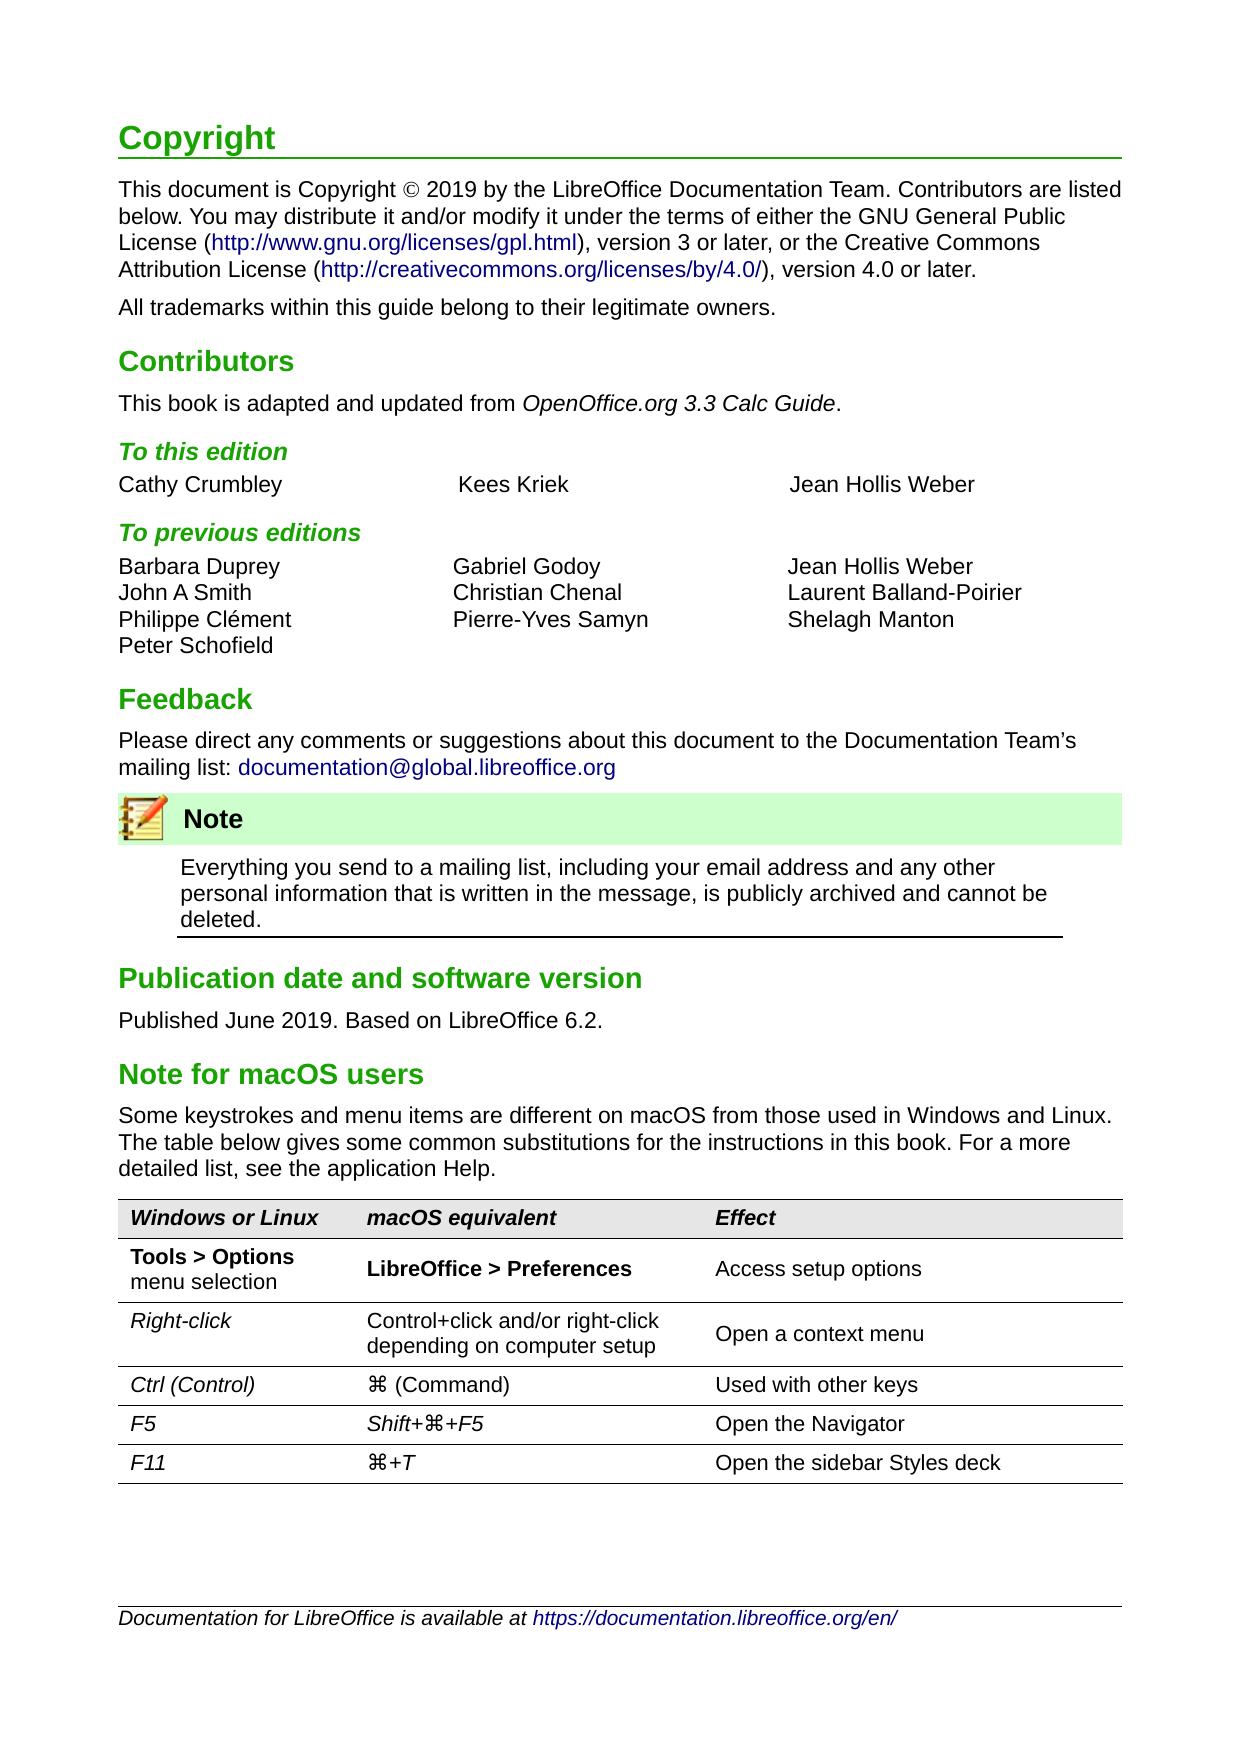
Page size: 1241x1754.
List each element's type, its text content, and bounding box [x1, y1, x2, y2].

subtitle To this edition [118, 437, 1122, 465]
table_cell ⌘ (Command) [355, 1367, 703, 1405]
table_header Effect [703, 1200, 1123, 1238]
table_header Jean Hollis Weber [789, 471, 1122, 498]
picture [119, 793, 170, 844]
table_cell Shelagh Manton [788, 606, 1122, 632]
subtitle Feedback [118, 682, 1122, 716]
table_cell Open a context menu [703, 1303, 1123, 1366]
table_cell Used with other keys [703, 1367, 1123, 1405]
table_header Jean Hollis Weber [788, 553, 1122, 579]
table_cell Philippe Clément [118, 606, 453, 632]
text All trademarks within this guide belong to their legitimate owners. [118, 294, 1122, 321]
table_header Windows or Linux [118, 1200, 355, 1238]
table_cell Open the sidebar Styles deck [703, 1445, 1123, 1482]
subtitle Publication date and software version [118, 961, 1122, 995]
table_cell Shift+⌘+F5 [355, 1406, 703, 1443]
subtitle Copyright [118, 118, 1122, 157]
table_cell John A Smith [118, 579, 453, 606]
text Everything you send to a mailing list, including your email address and any other personal information that is written in the message, is publicly archived and cannot be deleted. [177, 851, 1063, 936]
text This book is adapted and updated from OpenOffice.org 3.3 Calc Guide. [118, 390, 1122, 416]
table_cell ⌘+T [355, 1445, 703, 1482]
subtitle To previous editions [118, 518, 1122, 547]
table_cell Peter Schofield [118, 632, 453, 658]
text Please direct any comments or suggestions about this document to the Documentation Team’s mailing list: documentation@global.libreoffice.org [118, 727, 1122, 780]
table_cell Pierre-Yves Samyn [453, 606, 787, 632]
table_cell F11 [118, 1445, 355, 1482]
table_header Gabriel Godoy [453, 553, 787, 579]
text Some keystrokes and menu items are different on macOS from those used in Windows and Linux. The table below gives some common substitutions for the instructions in this book. For a more detailed list, see the application Help. [118, 1102, 1122, 1181]
table_cell LibreOffice > Preferences [355, 1239, 703, 1302]
table_cell F5 [118, 1406, 355, 1443]
subtitle Contributors [118, 344, 1122, 378]
table_cell Open the Navigator [703, 1406, 1123, 1443]
table_header Kees Kriek [458, 471, 789, 498]
table_header Cathy Crumbley [118, 471, 458, 498]
table_cell [453, 632, 787, 658]
text This document is Copyright © 2019 by the LibreOffice Documentation Team. Contributors are listed below. You may distribute it and/or modify it under the terms of either the GNU General Public License (http://www.gnu.org/licenses/gpl.html), version 3 or later, or the Creative Commons Attribution License (http://creativecommons.org/licenses/by/4.0/), version 4.0 or later. [118, 176, 1122, 282]
table_cell Access setup options [703, 1239, 1123, 1302]
table_header Barbara Duprey [118, 553, 453, 579]
table_cell Christian Chenal [453, 579, 787, 606]
subtitle Note [118, 793, 1122, 845]
text Published June 2019. Based on LibreOffice 6.2. [118, 1007, 1122, 1033]
table_cell Right-click [118, 1303, 355, 1366]
table_cell Control+click and/or right-click depending on computer setup [355, 1303, 703, 1366]
table_cell Laurent Balland-Poirier [788, 579, 1122, 606]
table_cell Tools > Options menu selection [118, 1239, 355, 1302]
table_cell [788, 632, 1122, 658]
subtitle Note for macOS users [118, 1057, 1122, 1090]
table_header macOS equivalent [355, 1200, 703, 1238]
table_cell Ctrl (Control) [118, 1367, 355, 1405]
